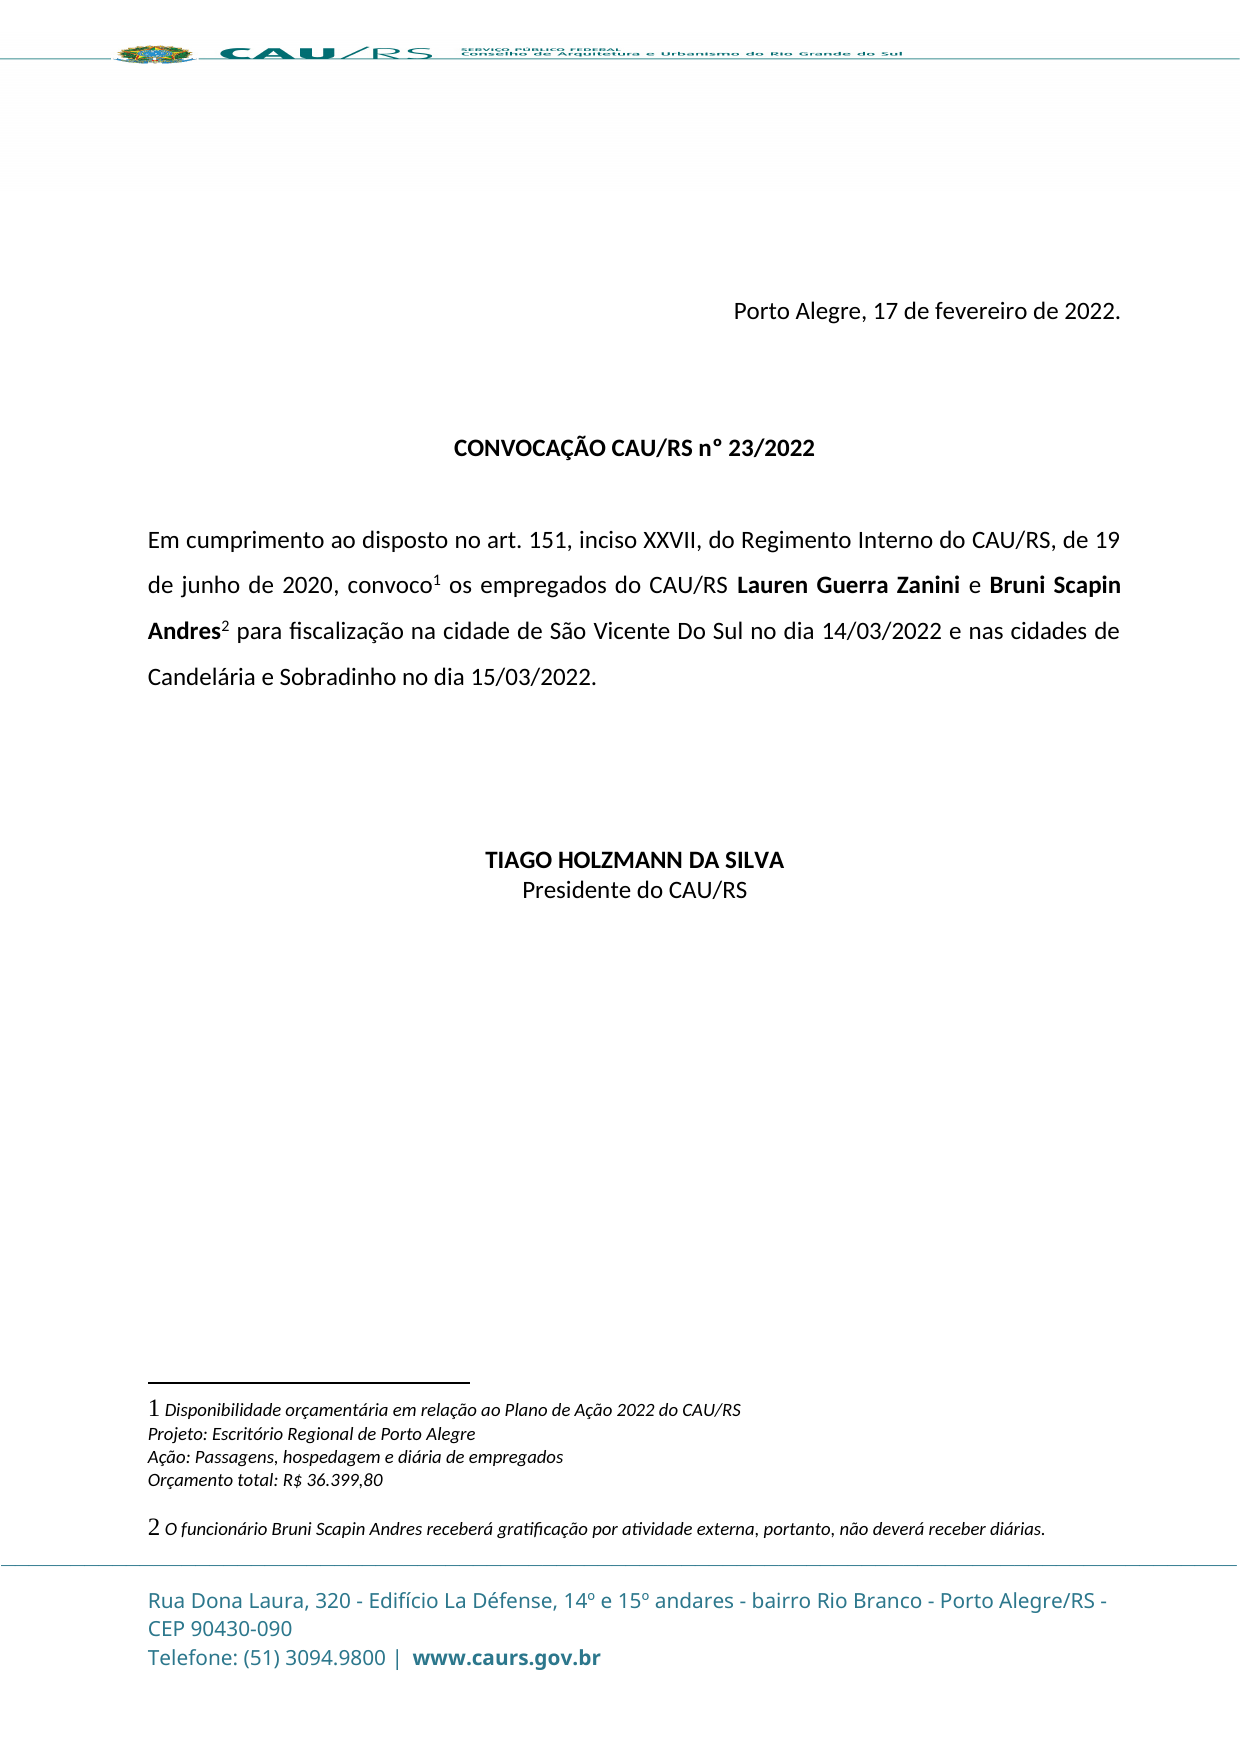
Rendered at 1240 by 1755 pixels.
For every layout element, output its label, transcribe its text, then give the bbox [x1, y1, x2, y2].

text Disponibilidade orçamentária em relação ao Plano de Ação 2022 do CAU/RS Projeto: Escritório Regional de Porto Alegre Ação: Passagens, hospedagem e diária de empregados Orçamento total: R$ 36.399,80 [148, 1393, 1121, 1491]
text CONVOCAÇÃO CAU/RS nº 23/2022 [148, 432, 1121, 463]
text TIAGO HOLZMANN DA SILVA [148, 844, 1121, 874]
text Em cumprimento ao disposto no art. 151, inciso XXVII, do Regimento Interno do CAU/RS, de 19 de junho de 2020, convoco os empregados do CAU/RS Lauren Guerra Zanini e Bruni Scapin Andres para fiscalização na cidade de São Vicente Do Sul no dia 14/03/2022 e nas cidades de Candelária e Sobradinho no dia 15/03/2022. [148, 524, 1121, 692]
text Porto Alegre, 17 de fevereiro de 2022. [148, 295, 1121, 326]
text O funcionário Bruni Scapin Andres receberá gratificação por atividade externa, portanto, não deverá receber diárias. [148, 1512, 1121, 1540]
text Presidente do CAU/RS [148, 874, 1121, 905]
